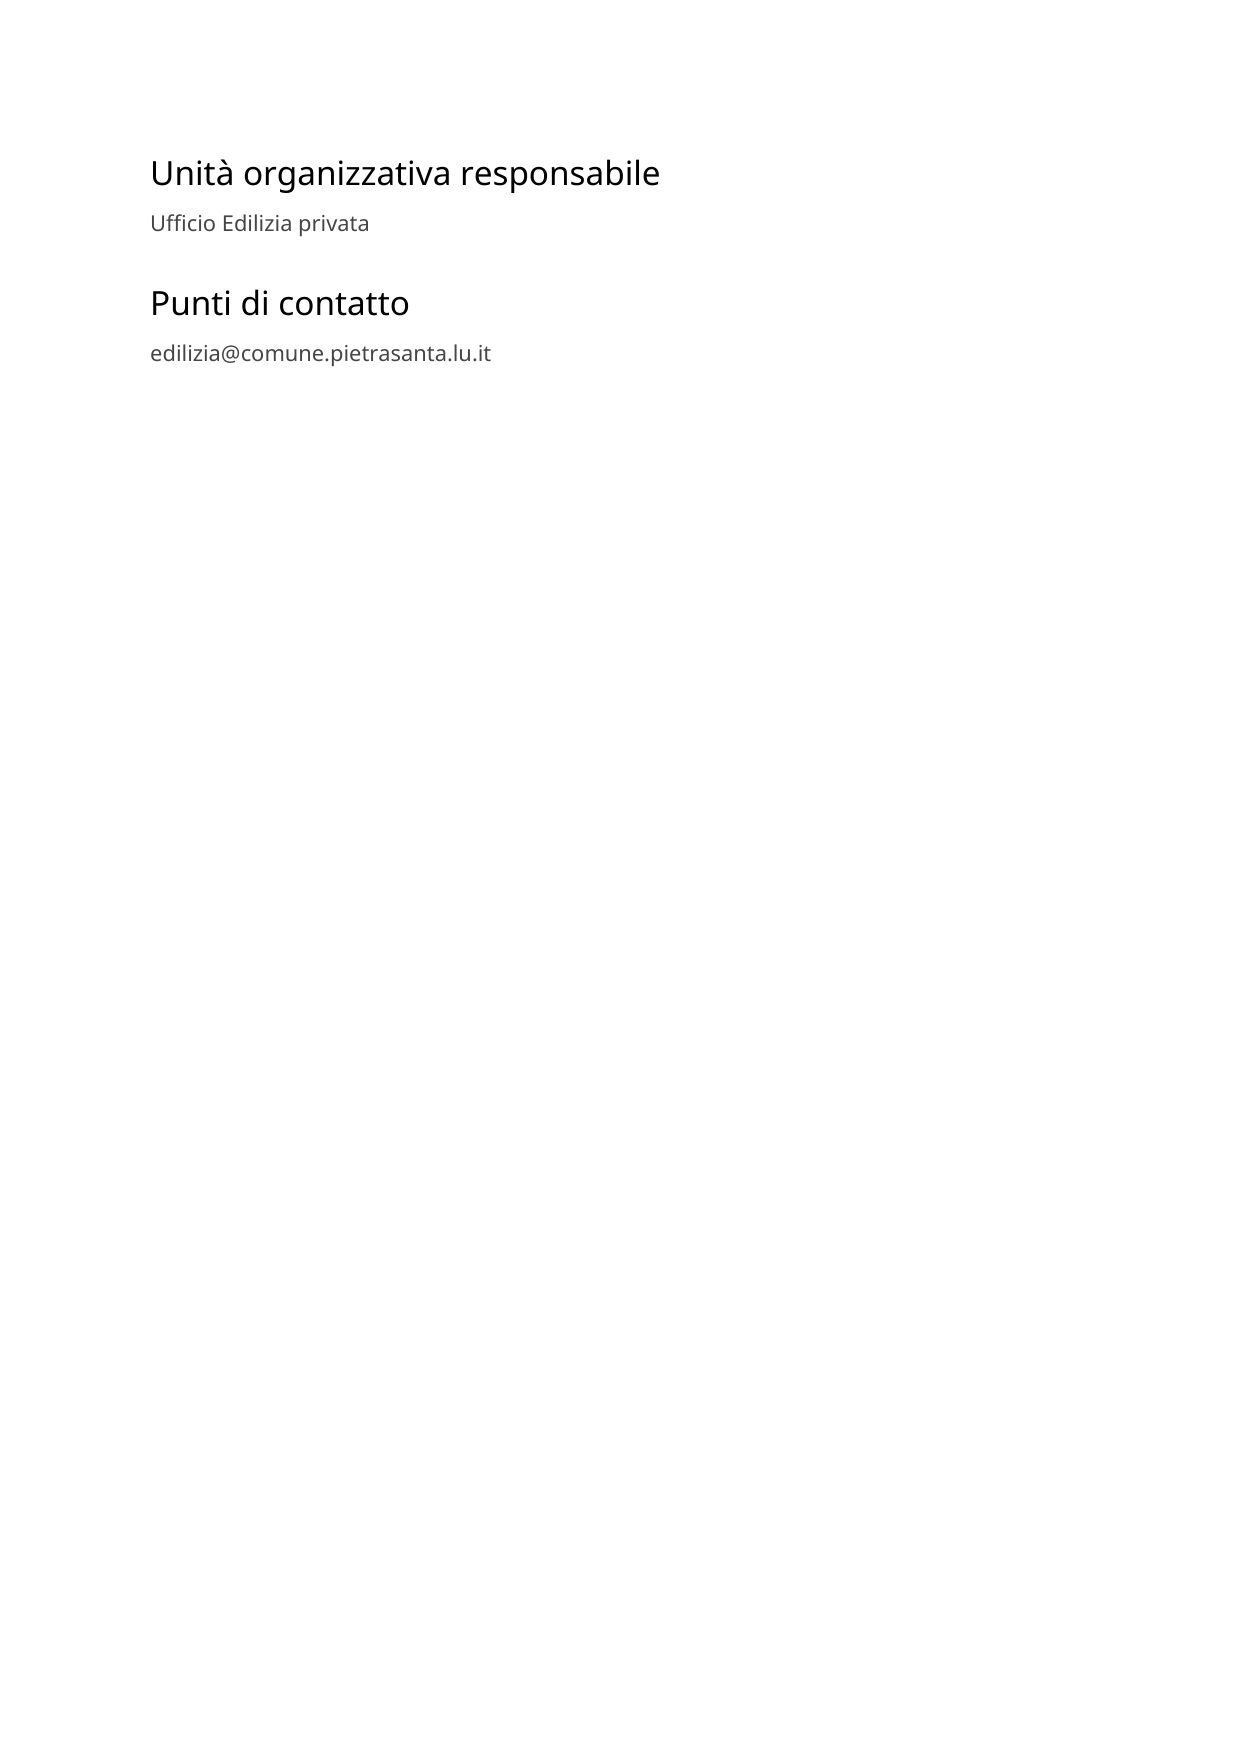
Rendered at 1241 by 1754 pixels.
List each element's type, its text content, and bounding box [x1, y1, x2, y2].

subtitle Unità organizzativa responsabile [150, 150, 1090, 195]
subtitle Punti di contatto [150, 279, 1090, 325]
text edilizia@comune.pietrasanta.lu.it [150, 337, 1090, 367]
text Ufficio Edilizia privata [150, 208, 1090, 238]
